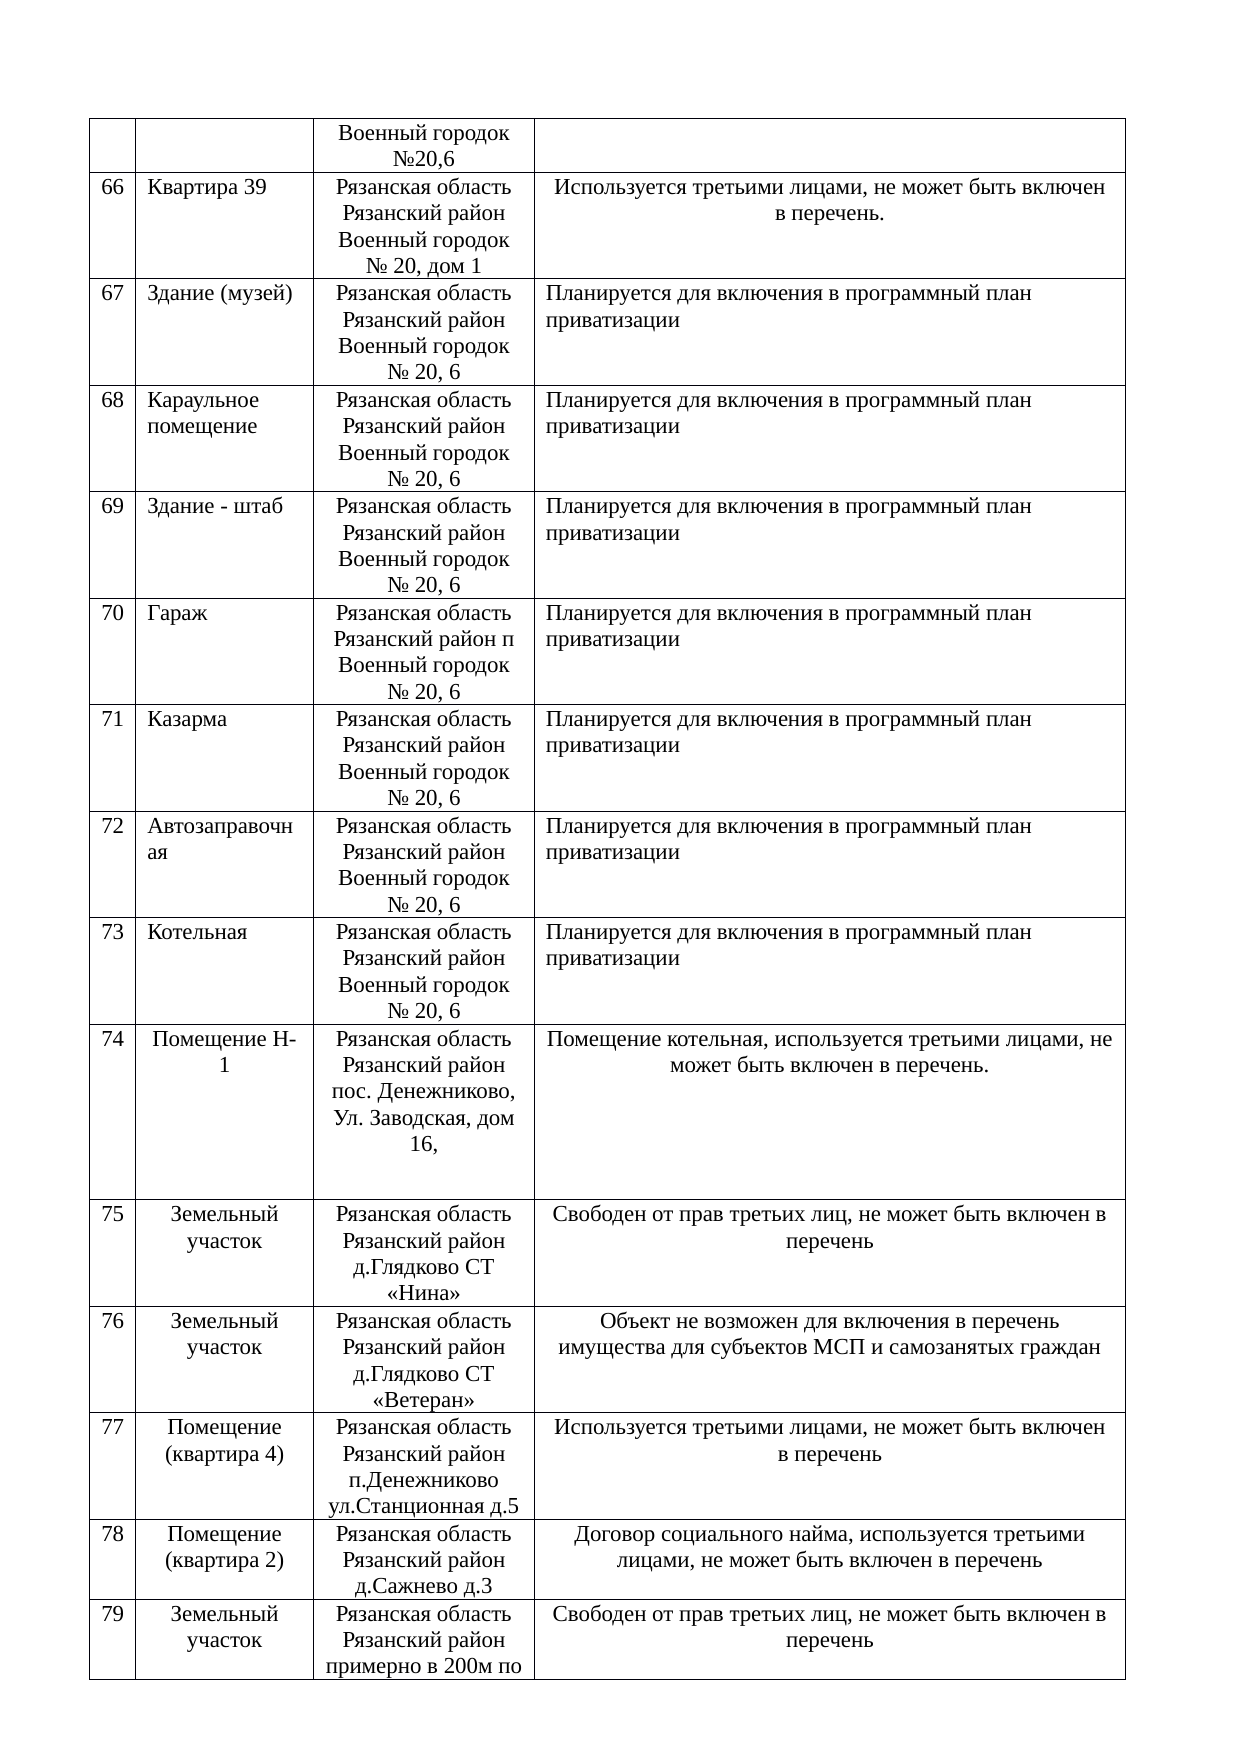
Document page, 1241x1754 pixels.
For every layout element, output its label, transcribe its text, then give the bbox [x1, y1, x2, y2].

table_cell Планируется для включения в программный план приватизации [535, 279, 1125, 385]
table_cell 72 [90, 812, 135, 917]
table_cell Рязанская область Рязанский район п.Денежниково ул.Станционная д.5 [314, 1413, 534, 1519]
table_cell Помещение (квартира 2) [136, 1520, 313, 1599]
table_cell Помещение Н-1 [136, 1025, 313, 1199]
table_cell Планируется для включения в программный план приватизации [535, 492, 1125, 598]
table_cell Рязанская область Рязанский район Военный городок № 20, 6 [314, 492, 534, 598]
table_cell 70 [90, 599, 135, 704]
table_cell Рязанская область Рязанский район Военный городок № 20, 6 [314, 918, 534, 1023]
table_cell Рязанская область Рязанский район Военный городок № 20, 6 [314, 386, 534, 491]
table_cell Рязанская область Рязанский район д.Глядково СТ «Нина» [314, 1200, 534, 1306]
table_cell Котельная [136, 918, 313, 1023]
table_cell Земельный участок [136, 1307, 313, 1412]
table_cell Свободен от прав третьих лиц, не может быть включен в перечень [535, 1200, 1125, 1306]
table_cell Здание (музей) [136, 279, 313, 385]
table_cell 69 [90, 492, 135, 598]
table_cell Помещение котельная, используется третьими лицами, не может быть включен в перечень. [535, 1025, 1125, 1199]
table_cell [136, 119, 313, 172]
table_cell Караульное помещение [136, 386, 313, 491]
table_cell Земельный участок [136, 1200, 313, 1306]
table_cell Рязанская область Рязанский район примерно в 200м по [314, 1600, 534, 1679]
table_cell 68 [90, 386, 135, 491]
table_cell 71 [90, 705, 135, 811]
table_cell Рязанская область Рязанский район д.Глядково СТ «Ветеран» [314, 1307, 534, 1412]
table_cell Планируется для включения в программный план приватизации [535, 599, 1125, 704]
table_cell Рязанская область Рязанский район Военный городок № 20, 6 [314, 812, 534, 917]
table_cell Используется третьими лицами, не может быть включен в перечень [535, 1413, 1125, 1519]
table_cell 66 [90, 173, 135, 278]
table_cell 75 [90, 1200, 135, 1306]
table_cell Рязанская область Рязанский район Военный городок № 20, 6 [314, 279, 534, 385]
table_cell Рязанская область Рязанский район Военный городок № 20, дом 1 [314, 173, 534, 278]
table_cell Помещение (квартира 4) [136, 1413, 313, 1519]
table_cell Планируется для включения в программный план приватизации [535, 705, 1125, 811]
table_cell Рязанская область Рязанский район п Военный городок № 20, 6 [314, 599, 534, 704]
table_cell 77 [90, 1413, 135, 1519]
table_cell 76 [90, 1307, 135, 1412]
table_cell Договор социального найма, используется третьими лицами, не может быть включен в перечень [535, 1520, 1125, 1599]
table_cell 73 [90, 918, 135, 1023]
table_cell Используется третьими лицами, не может быть включен в перечень. [535, 173, 1125, 278]
table_cell Планируется для включения в программный план приватизации [535, 812, 1125, 917]
table_cell Гараж [136, 599, 313, 704]
table_cell Военный городок №20,6 [314, 119, 534, 172]
table_cell Земельный участок [136, 1600, 313, 1679]
table_cell [535, 119, 1125, 172]
table_cell 74 [90, 1025, 135, 1199]
table_cell Рязанская область Рязанский район пос. Денежниково, Ул. Заводская, дом 16, [314, 1025, 534, 1199]
table_cell Здание - штаб [136, 492, 313, 598]
table_cell Планируется для включения в программный план приватизации [535, 918, 1125, 1023]
table_cell Свободен от прав третьих лиц, не может быть включен в перечень [535, 1600, 1125, 1679]
table_cell 79 [90, 1600, 135, 1679]
table_cell Объект не возможен для включения в перечень имущества для субъектов МСП и самозанятых граждан [535, 1307, 1125, 1412]
table_cell Квартира 39 [136, 173, 313, 278]
table_cell [90, 119, 135, 172]
table_cell Планируется для включения в программный план приватизации [535, 386, 1125, 491]
table_cell Автозаправочная [136, 812, 313, 917]
table_cell Казарма [136, 705, 313, 811]
table_cell Рязанская область Рязанский район Военный городок № 20, 6 [314, 705, 534, 811]
table_cell 78 [90, 1520, 135, 1599]
table_cell 67 [90, 279, 135, 385]
table_cell Рязанская область Рязанский район д.Сажнево д.3 [314, 1520, 534, 1599]
